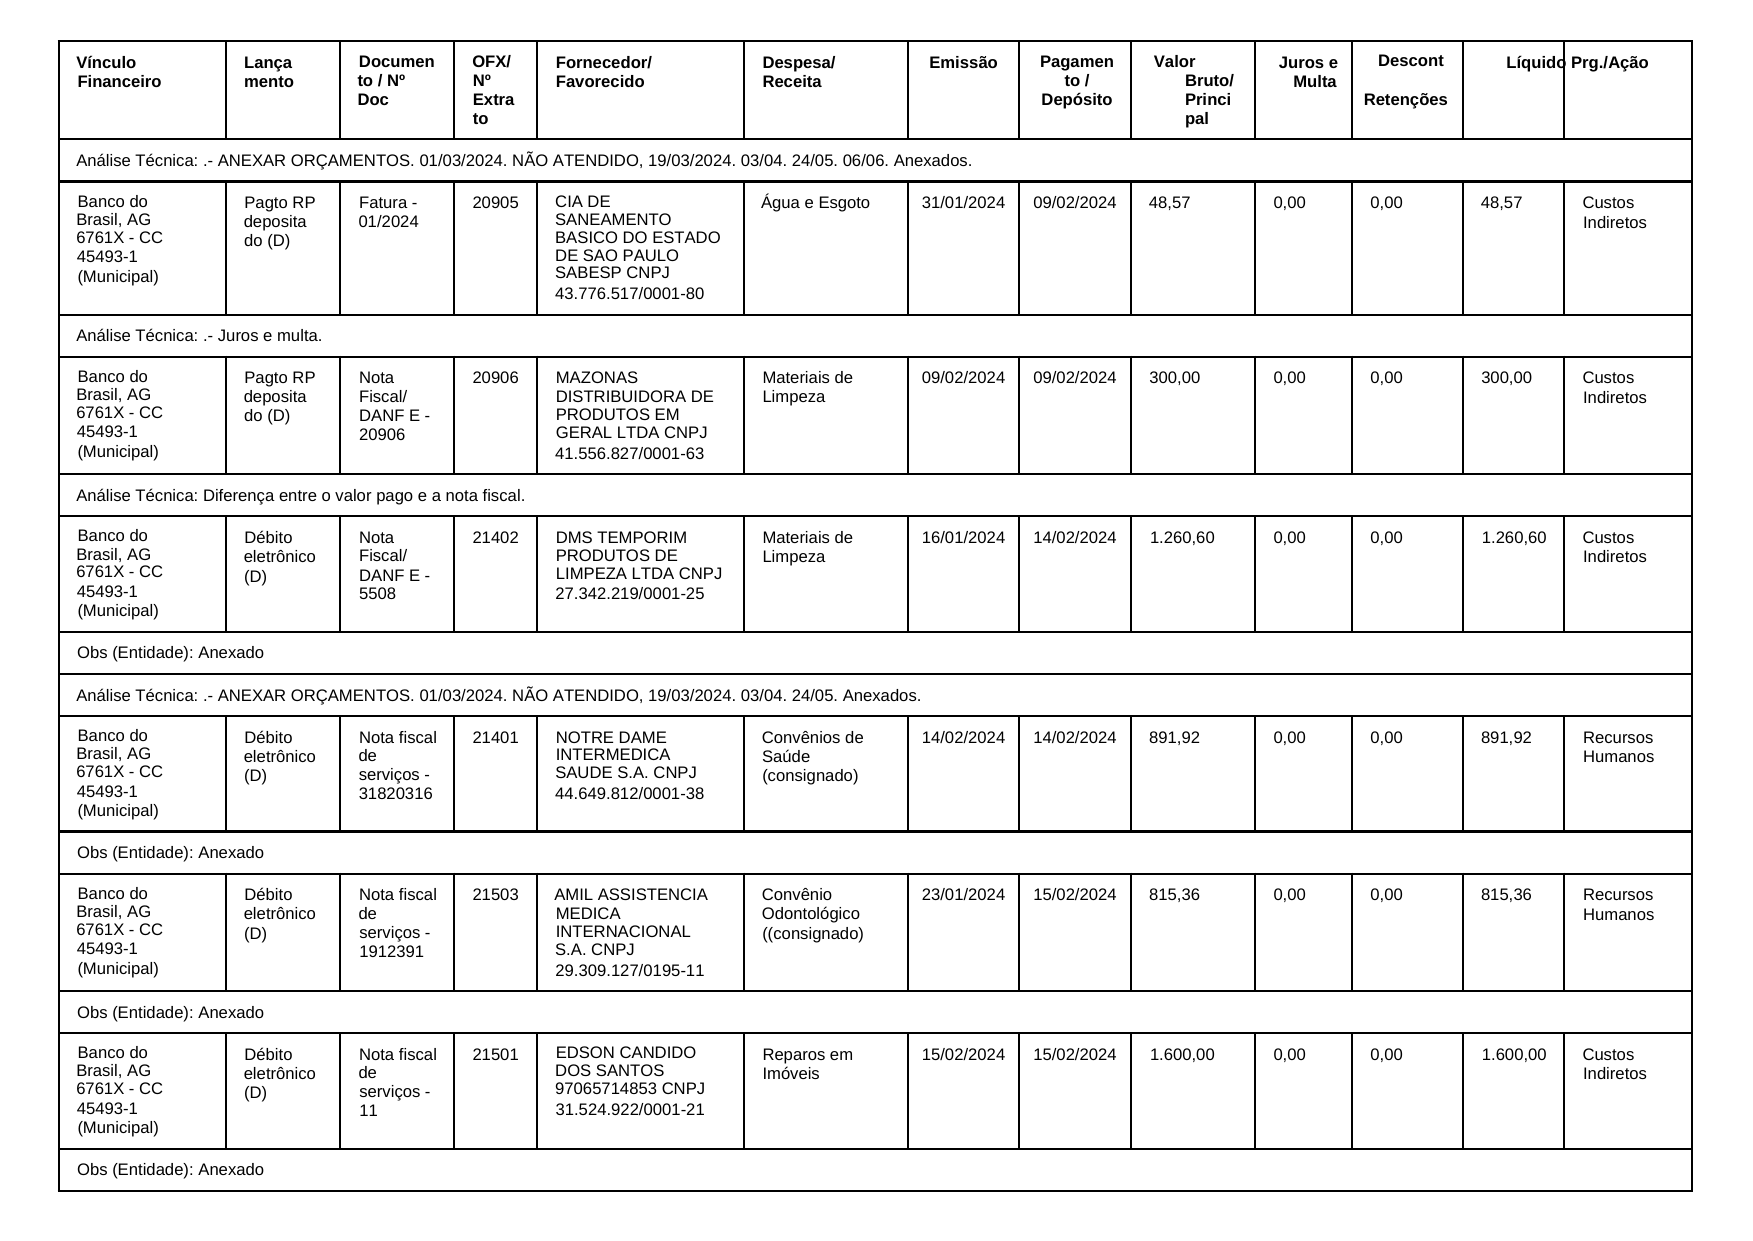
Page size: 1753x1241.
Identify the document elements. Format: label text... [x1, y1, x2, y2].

table_cell Banco do Brasil, AG 6761X - CC 45493-1 (Municipal) [60, 875, 225, 990]
table_cell Nota fiscal de serviços - 1912391 [341, 875, 453, 990]
table_cell 21501 [455, 1034, 536, 1148]
table_cell 14/02/2024 [909, 717, 1018, 830]
table_cell Análise Técnica: .- Juros e multa. [60, 316, 1691, 356]
table_cell Banco do Brasil, AG 6761X - CC 45493-1 (Municipal) [60, 717, 225, 830]
table_cell Nota fiscal de serviços - 11 [341, 1034, 453, 1148]
table_cell [1464, 42, 1563, 138]
table_cell 0,00 [1256, 717, 1351, 830]
table_cell NOTRE DAME INTERMEDICA SAUDE S.A. CNPJ 44.649.812/0001-38 [538, 717, 743, 830]
table_cell 0,00 [1353, 517, 1462, 631]
table_cell 20905 [455, 183, 536, 313]
table_cell 1.600,00 [1132, 1034, 1254, 1148]
table_cell Pagto RP depositado (D) [227, 358, 339, 473]
table_cell 1.600,00 [1464, 1034, 1563, 1148]
table_cell Análise Técnica: .- ANEXAR ORÇAMENTOS. 01/03/2024. NÃO ATENDIDO, 19/03/2024. 03/04. 24/05. 06/06. Anexados. [60, 140, 1691, 180]
table_cell Banco do Brasil, AG 6761X - CC 45493-1 (Municipal) [60, 1034, 225, 1148]
table_cell Banco do Brasil, AG 6761X - CC 45493-1 (Municipal) [60, 183, 225, 313]
table_cell Recursos Humanos [1565, 717, 1691, 830]
table_cell 0,00 [1353, 183, 1462, 313]
table_cell 15/02/2024 [1020, 1034, 1130, 1148]
table_cell Nota Fiscal/DANF E - 5508 [341, 517, 453, 631]
table_cell 23/01/2024 [909, 875, 1018, 990]
table_cell Lança mento [227, 42, 339, 138]
table_cell Despesa/ Receita [745, 42, 907, 138]
table_cell 1.260,60 [1132, 517, 1254, 631]
table_cell 0,00 [1353, 875, 1462, 990]
table_cell Valor Bruto/ Principal [1132, 42, 1254, 138]
table_cell Documento / Nº Doc [341, 42, 453, 138]
table_cell Análise Técnica: .- ANEXAR ORÇAMENTOS. 01/03/2024. NÃO ATENDIDO, 19/03/2024. 03/04. 24/05. Anexados. [60, 675, 1691, 715]
table_cell Obs (Entidade): Anexado [60, 833, 1691, 872]
table_cell EDSON CANDIDO DOS SANTOS 97065714853 CNPJ 31.524.922/0001-21 [538, 1034, 743, 1148]
table_cell Custos Indiretos [1565, 517, 1691, 631]
table_cell 16/01/2024 [909, 517, 1018, 631]
table_cell 300,00 [1464, 358, 1563, 473]
table_cell 14/02/2024 [1020, 717, 1130, 830]
table_cell 891,92 [1464, 717, 1563, 830]
table_cell Banco do Brasil, AG 6761X - CC 45493-1 (Municipal) [60, 358, 225, 473]
table_cell 09/02/2024 [909, 358, 1018, 473]
table_cell 48,57 [1132, 183, 1254, 313]
table_cell 0,00 [1353, 1034, 1462, 1148]
table_cell Débito eletrônico (D) [227, 517, 339, 631]
table_cell Vínculo Financeiro [60, 42, 225, 138]
table_cell Débito eletrônico (D) [227, 875, 339, 990]
table_cell 0,00 [1256, 183, 1351, 313]
table_cell 09/02/2024 [1020, 358, 1130, 473]
table_cell 48,57 [1464, 183, 1563, 313]
table_cell Reparos em Imóveis [745, 1034, 907, 1148]
table_cell Pagto RP depositado (D) [227, 183, 339, 313]
table_cell Materiais de Limpeza [745, 517, 907, 631]
table_cell Recursos Humanos [1565, 875, 1691, 990]
table_cell 0,00 [1353, 358, 1462, 473]
table_cell Materiais de Limpeza [745, 358, 907, 473]
table_cell Descontos e Retenções [1353, 42, 1462, 138]
table_cell 0,00 [1256, 358, 1351, 473]
table_cell OFX/Nº Extrato [455, 42, 536, 138]
table_cell 815,36 [1464, 875, 1563, 990]
table_cell 14/02/2024 [1020, 517, 1130, 631]
table_cell 815,36 [1132, 875, 1254, 990]
table_cell Líquido Prg./Ação [1565, 42, 1691, 138]
table_cell AMIL ASSISTENCIA MEDICA INTERNACIONAL S.A. CNPJ 29.309.127/0195-11 [538, 875, 743, 990]
table_cell Fatura - 01/2024 [341, 183, 453, 313]
table_cell Emissão [909, 42, 1018, 138]
table_cell 0,00 [1353, 717, 1462, 830]
table_cell CIA DE SANEAMENTO BASICO DO ESTADO DE SAO PAULO SABESP CNPJ 43.776.517/0001-80 [538, 183, 743, 313]
table_cell 21401 [455, 717, 536, 830]
table_cell 15/02/2024 [909, 1034, 1018, 1148]
table_cell Convênio Odontológico ((consignado) [745, 875, 907, 990]
table_cell Nota Fiscal/DANF E - 20906 [341, 358, 453, 473]
table_cell Obs (Entidade): Anexado [60, 633, 1691, 673]
table_cell 20906 [455, 358, 536, 473]
table_cell 1.260,60 [1464, 517, 1563, 631]
table_cell 0,00 [1256, 1034, 1351, 1148]
table_cell 31/01/2024 [909, 183, 1018, 313]
table_cell Fornecedor/ Favorecido [538, 42, 743, 138]
table_cell 891,92 [1132, 717, 1254, 830]
table_cell 21402 [455, 517, 536, 631]
table_cell 09/02/2024 [1020, 183, 1130, 313]
table_cell Banco do Brasil, AG 6761X - CC 45493-1 (Municipal) [60, 517, 225, 631]
table_cell 0,00 [1256, 875, 1351, 990]
table_cell Custos Indiretos [1565, 183, 1691, 313]
table_cell DMS TEMPORIM PRODUTOS DE LIMPEZA LTDA CNPJ 27.342.219/0001-25 [538, 517, 743, 631]
table_cell Custos Indiretos [1565, 1034, 1691, 1148]
table_cell Pagamento / Depósito [1020, 42, 1130, 138]
table_cell Convênios de Saúde (consignado) [745, 717, 907, 830]
table_cell Débito eletrônico (D) [227, 717, 339, 830]
table_cell Água e Esgoto [745, 183, 907, 313]
table_cell 0,00 [1256, 517, 1351, 631]
table_cell Análise Técnica: Diferença entre o valor pago e a nota fiscal. [60, 475, 1691, 515]
table_cell 15/02/2024 [1020, 875, 1130, 990]
table_cell Obs (Entidade): Anexado [60, 1150, 1691, 1190]
table_cell 21503 [455, 875, 536, 990]
table_cell Débito eletrônico (D) [227, 1034, 339, 1148]
table_cell Juros e Multa [1256, 42, 1351, 138]
table_cell Obs (Entidade): Anexado [60, 992, 1691, 1032]
table_cell Nota fiscal de serviços - 31820316 [341, 717, 453, 830]
table_cell MAZONAS DISTRIBUIDORA DE PRODUTOS EM GERAL LTDA CNPJ 41.556.827/0001-63 [538, 358, 743, 473]
table_cell Custos Indiretos [1565, 358, 1691, 473]
table_cell 300,00 [1132, 358, 1254, 473]
